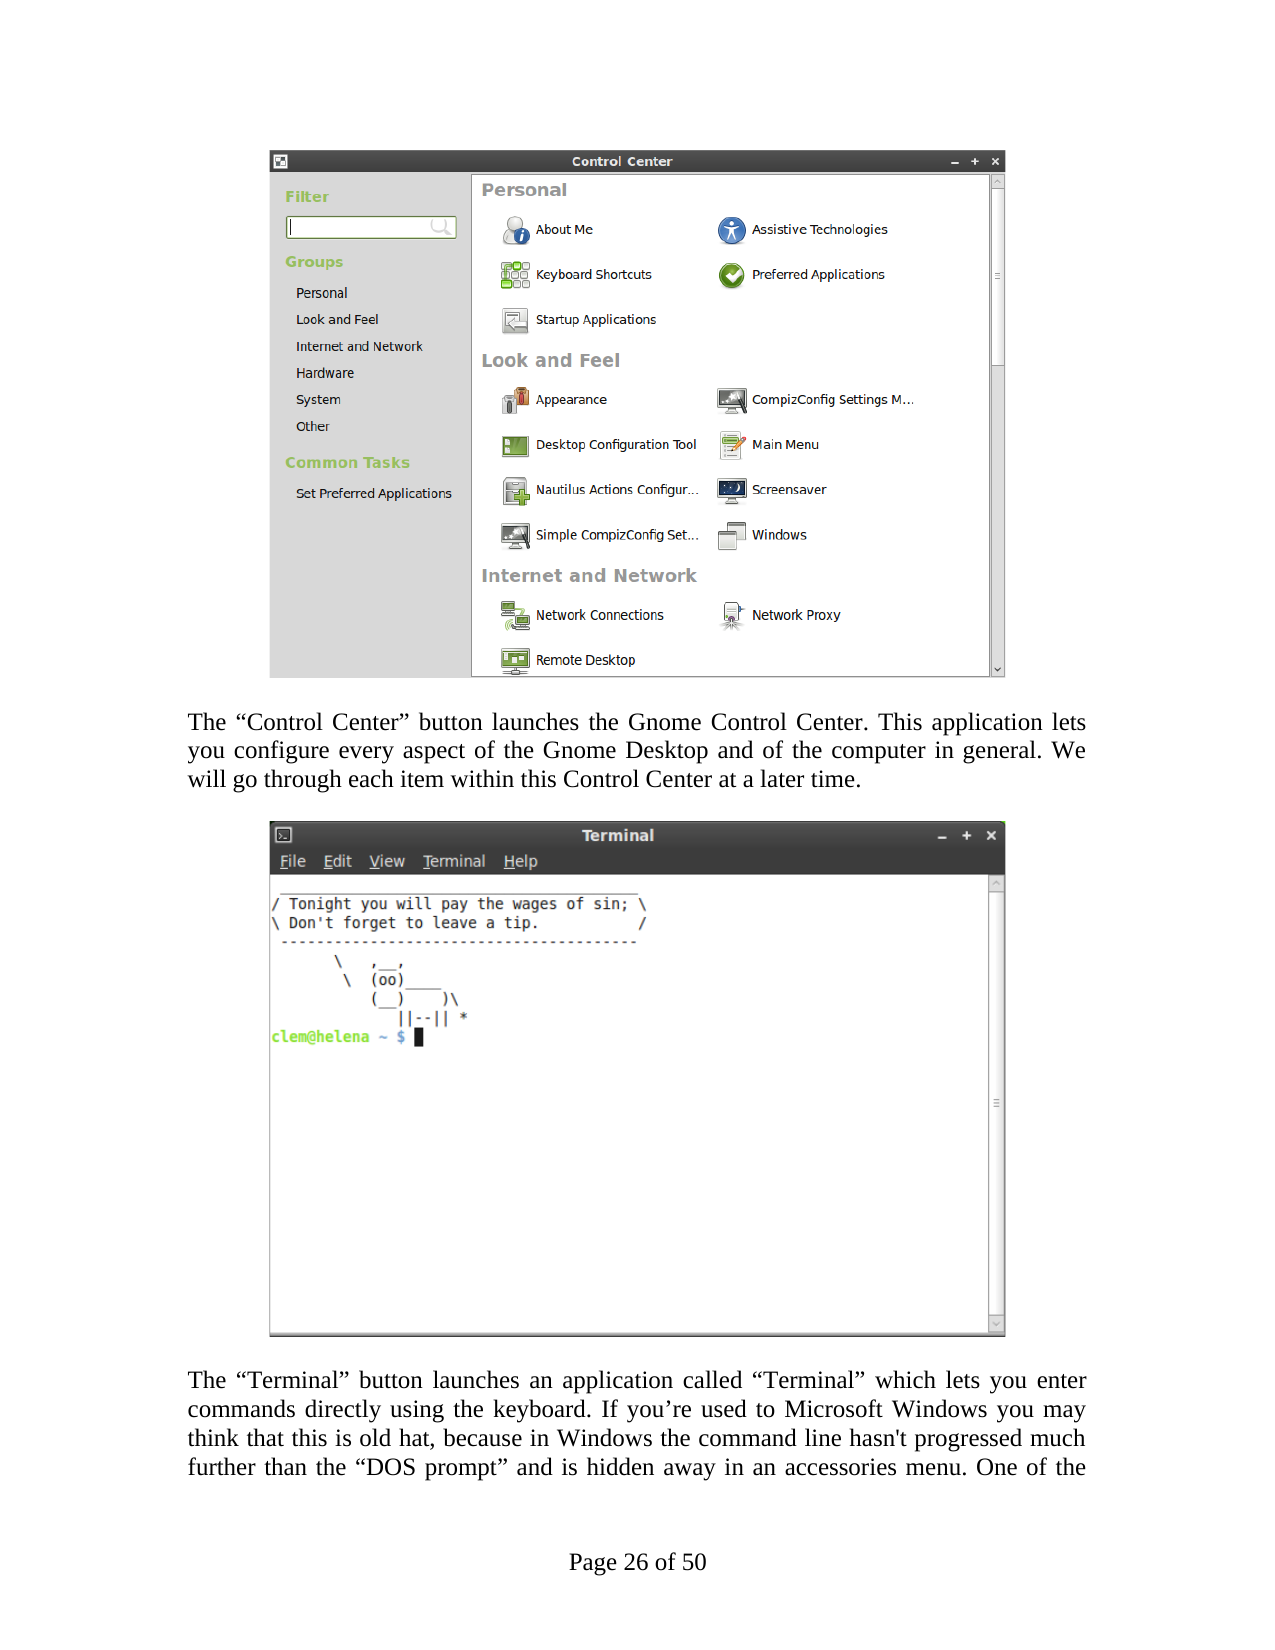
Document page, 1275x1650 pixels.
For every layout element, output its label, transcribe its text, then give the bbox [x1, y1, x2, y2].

picture [269, 821, 1006, 1337]
picture [269, 150, 1006, 678]
text The “Terminal” button launches an application called “Terminal” which lets you enter commands directly using the keyboard. If you’re used to Microsoft Windows you may think that this is old hat, because in Windows the command line hasn't progressed much further than the “DOS prompt” and is hidden away in an accessories menu. One of the [187, 1365, 1087, 1480]
